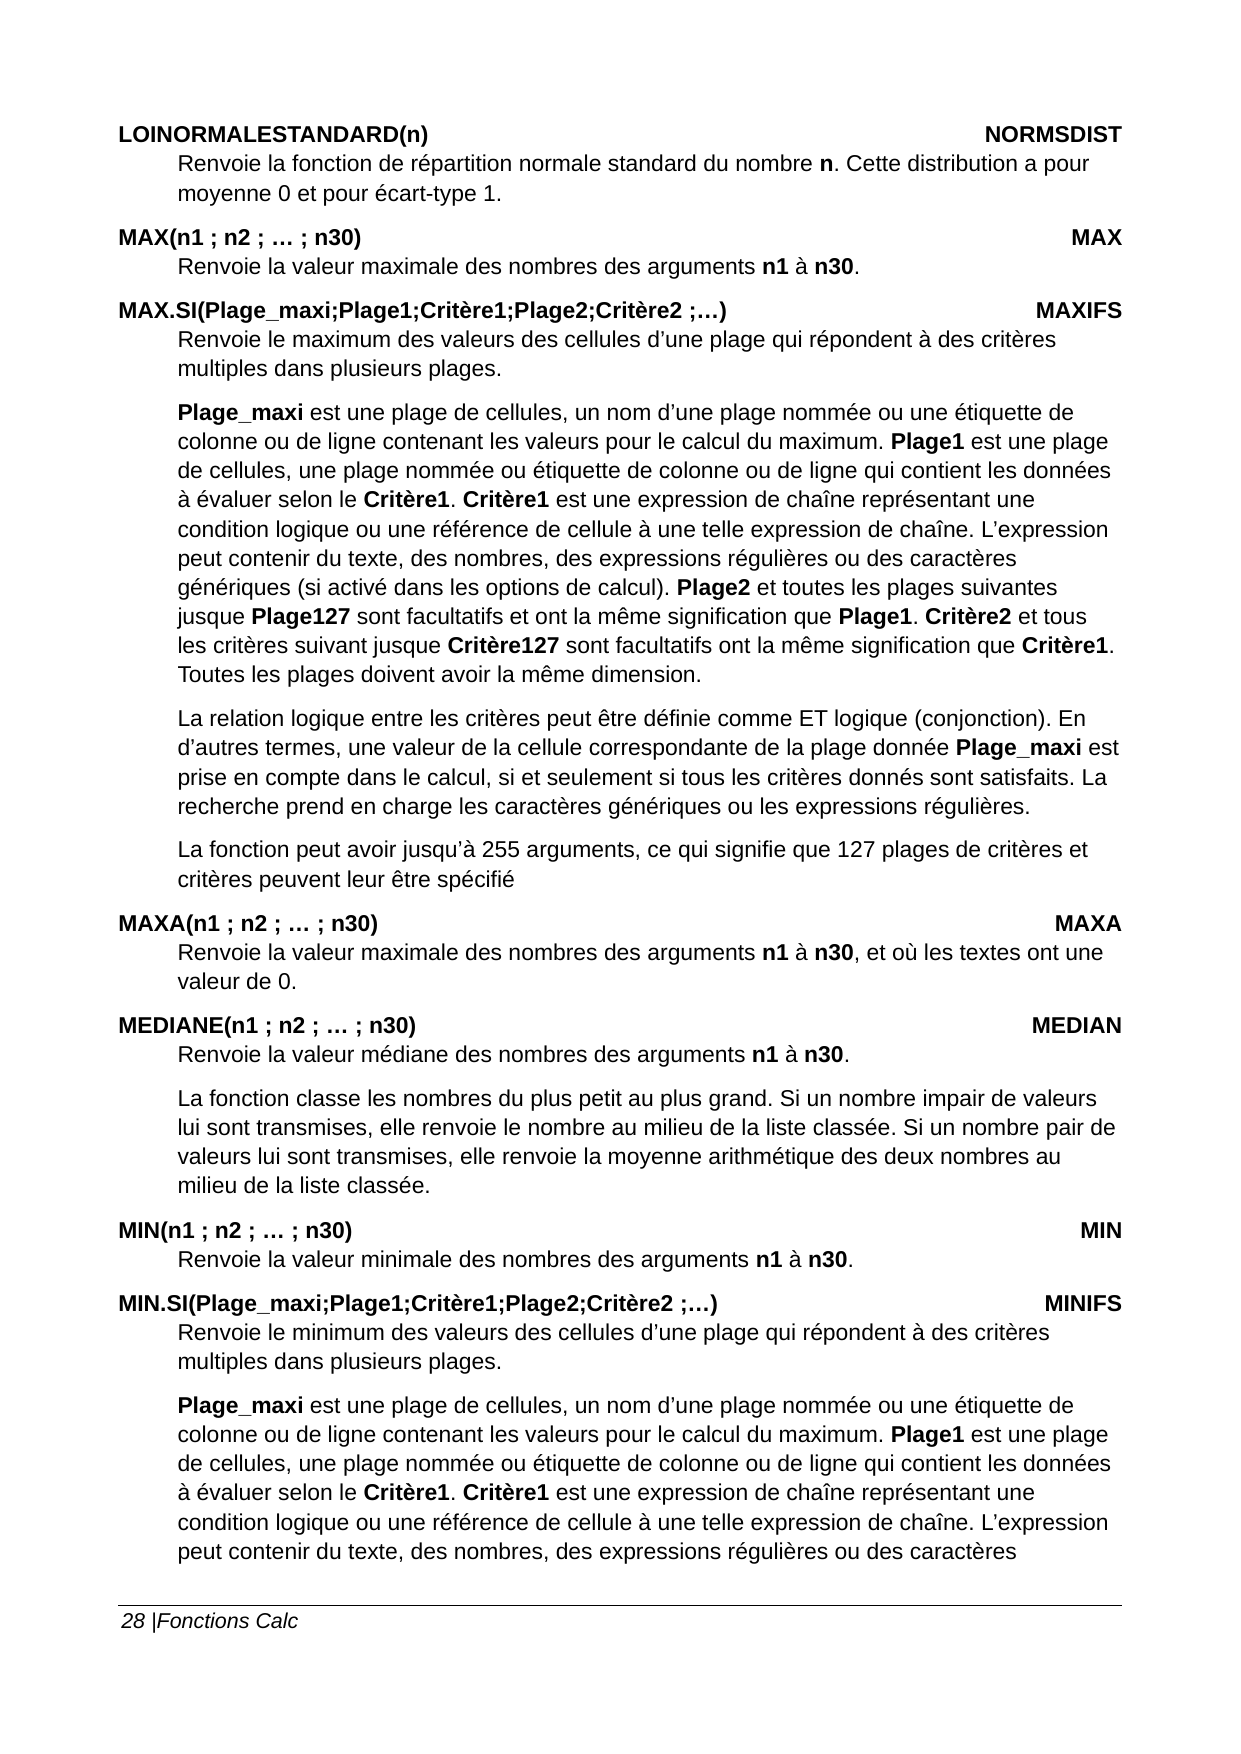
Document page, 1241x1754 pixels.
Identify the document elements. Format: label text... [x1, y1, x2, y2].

text MAX.SI(Plage_maxi;Plage1;Critère1;Plage2;Critère2 ;…) MAXIFS [118, 294, 1122, 323]
list Renvoie la valeur maximale des nombres des arguments n1 à n30. [177, 250, 1122, 279]
list Plage_maxi est une plage de cellules, un nom d’une plage nommée ou une étiquette de colonne ou de ligne contenant les valeurs pour le calcul du maximum. Plage1 est une plage de cellules, une plage nommée ou étiquette de colonne ou de ligne qui contient les données à évaluer selon le Critère1. Critère1 est une expression de chaîne représentant une condition logique ou une référence de cellule à une telle expression de chaîne. L’expression peut contenir du texte, des nombres, des expressions régulières ou des caractères [177, 1389, 1122, 1564]
list Renvoie le maximum des valeurs des cellules d’une plage qui répondent à des critères multiples dans plusieurs plages. [177, 323, 1122, 382]
text MAX(n1 ; n2 ; … ; n30) MAX [118, 221, 1122, 250]
text MIN.SI(Plage_maxi;Plage1;Critère1;Plage2;Critère2 ;…) MINIFS [118, 1287, 1122, 1316]
list Renvoie la fonction de répartition normale standard du nombre n. Cette distribution a pour moyenne 0 et pour écart-type 1. [177, 148, 1122, 206]
list La relation logique entre les critères peut être définie comme ET logique (conjonction). En d’autres termes, une valeur de la cellule correspondante de la plage donnée Plage_maxi est prise en compte dans le calcul, si et seulement si tous les critères donnés sont satisfaits. La recherche prend en charge les caractères génériques ou les expressions régulières. [177, 702, 1122, 819]
list La fonction classe les nombres du plus petit au plus grand. Si un nombre impair de valeurs lui sont transmises, elle renvoie le nombre au milieu de la liste classée. Si un nombre pair de valeurs lui sont transmises, elle renvoie la moyenne arithmétique des deux nombres au milieu de la liste classée. [177, 1082, 1122, 1199]
text MIN(n1 ; n2 ; … ; n30) MIN [118, 1213, 1122, 1243]
text LOINORMALESTANDARD(n) NORMSDIST [118, 118, 1122, 148]
list La fonction peut avoir jusqu’à 255 arguments, ce qui signifie que 127 plages de critères et critères peuvent leur être spécifié [177, 834, 1122, 892]
list Renvoie la valeur maximale des nombres des arguments n1 à n30, et où les textes ont une valeur de 0. [177, 936, 1122, 994]
text MEDIANE(n1 ; n2 ; … ; n30) MEDIAN [118, 1009, 1122, 1038]
list Renvoie la valeur minimale des nombres des arguments n1 à n30. [177, 1243, 1122, 1272]
list Plage_maxi est une plage de cellules, un nom d’une plage nommée ou une étiquette de colonne ou de ligne contenant les valeurs pour le calcul du maximum. Plage1 est une plage de cellules, une plage nommée ou étiquette de colonne ou de ligne qui contient les données à évaluer selon le Critère1. Critère1 est une expression de chaîne représentant une condition logique ou une référence de cellule à une telle expression de chaîne. L’expression peut contenir du texte, des nombres, des expressions régulières ou des caractères génériques (si activé dans les options de calcul). Plage2 et toutes les plages suivantes jusque Plage127 sont facultatifs et ont la même signification que Plage1. Critère2 et tous les critères suivant jusque Critère127 sont facultatifs ont la même signification que Critère1. Toutes les plages doivent avoir la même dimension. [177, 396, 1122, 688]
list Renvoie le minimum des valeurs des cellules d’une plage qui répondent à des critères multiples dans plusieurs plages. [177, 1316, 1122, 1374]
list Renvoie la valeur médiane des nombres des arguments n1 à n30. [177, 1038, 1122, 1068]
text MAXA(n1 ; n2 ; … ; n30) MAXA [118, 907, 1122, 936]
